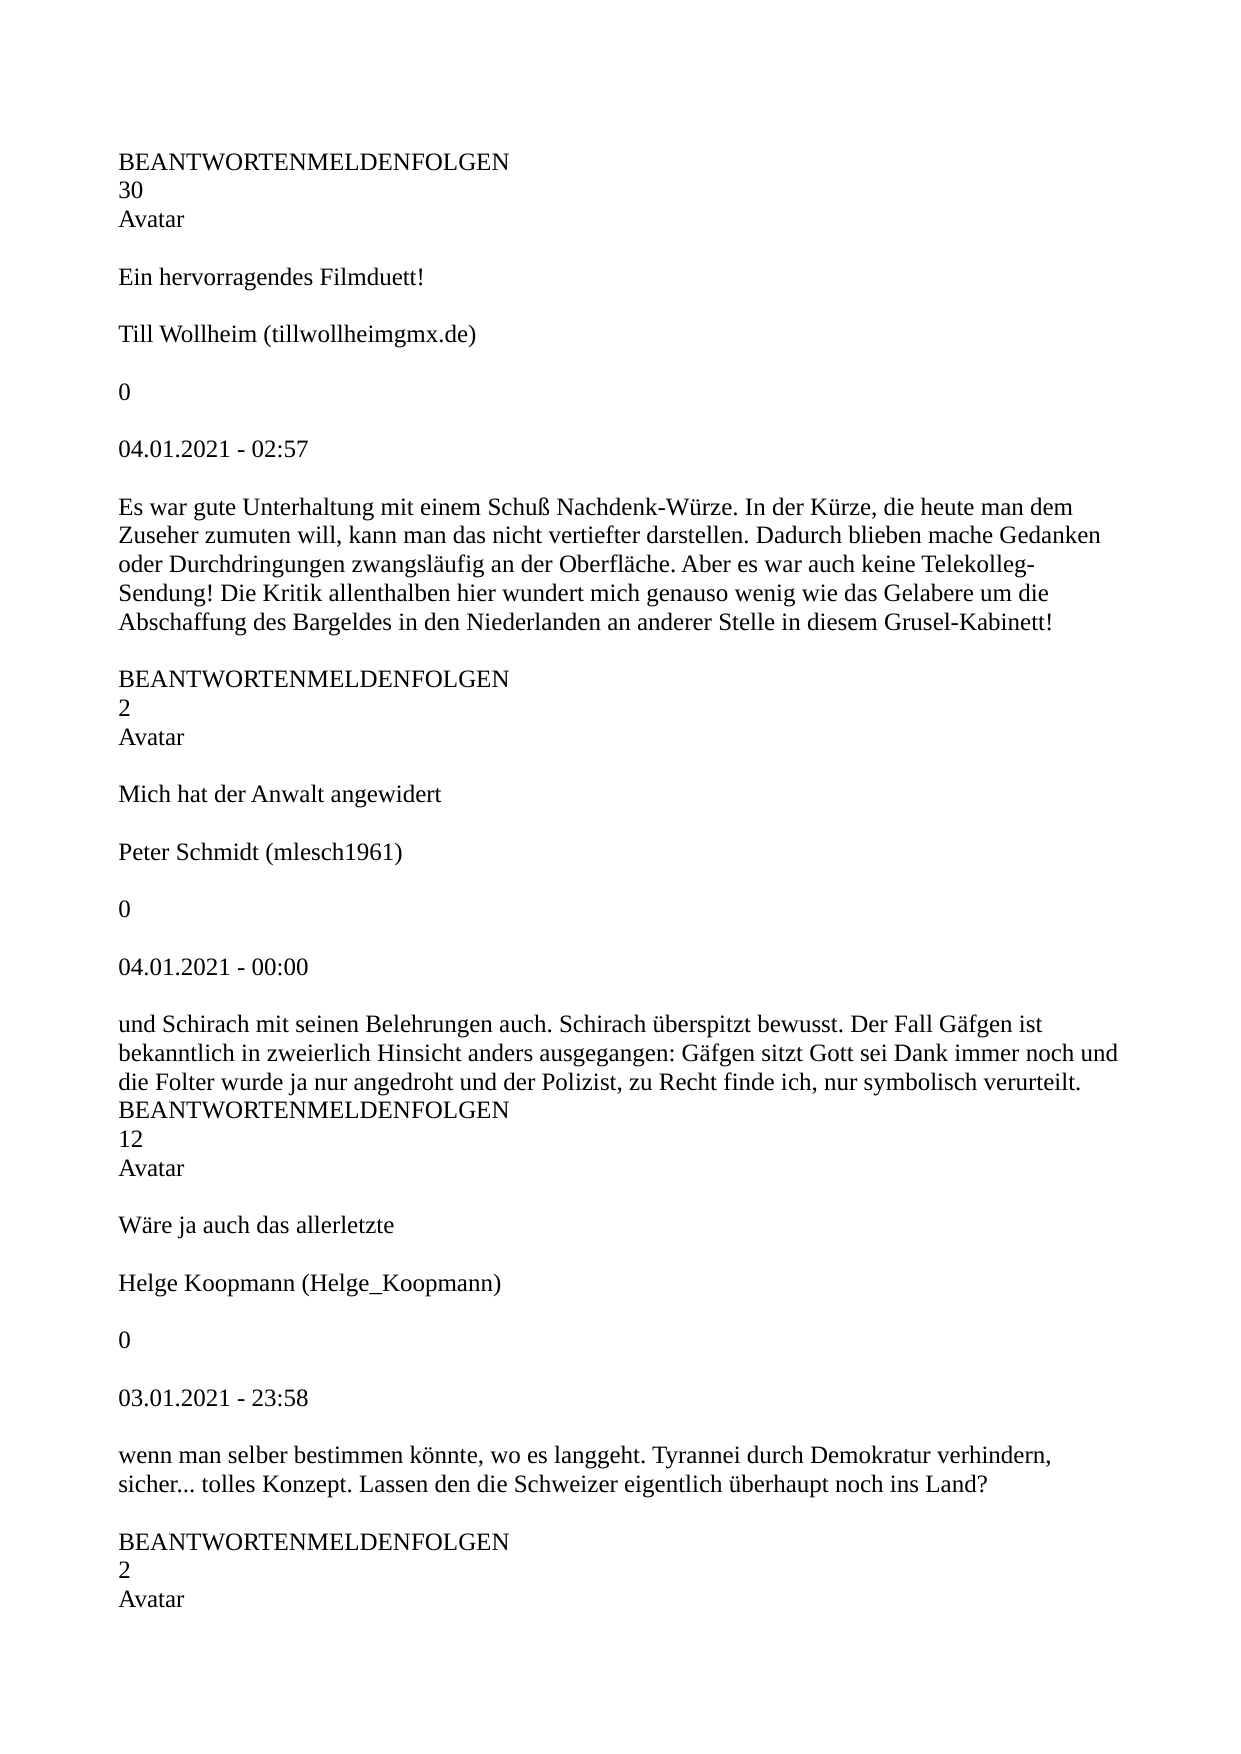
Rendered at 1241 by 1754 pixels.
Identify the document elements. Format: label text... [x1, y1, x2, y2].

text wenn man selber bestimmen könnte, wo es langgeht. Tyrannei durch Demokratur verhindern, sicher... tolles Konzept. Lassen den die Schweizer eigentlich überhaupt noch ins Land? [118, 1441, 1122, 1498]
text BEANTWORTENMELDENFOLGEN [118, 1527, 1122, 1556]
text Avatar [118, 722, 1122, 751]
text 0 [118, 894, 1122, 923]
text Avatar [118, 1153, 1122, 1182]
text 12 [118, 1124, 1122, 1153]
text Peter Schmidt (mlesch1961) [118, 837, 1122, 866]
text Wäre ja auch das allerletzte [118, 1211, 1122, 1239]
text Ein hervorragendes Filmduett! [118, 262, 1122, 291]
text 2 [118, 693, 1122, 722]
text Mich hat der Anwalt angewidert [118, 779, 1122, 808]
text Es war gute Unterhaltung mit einem Schuß Nachdenk-Würze. In der Kürze, die heute man dem Zuseher zumuten will, kann man das nicht vertiefter darstellen. Dadurch blieben mache Gedanken oder Durchdringungen zwangsläufig an der Oberfläche. Aber es war auch keine Telekolleg-Sendung! Die Kritik allenthalben hier wundert mich genauso wenig wie das Gelabere um die Abschaffung des Bargeldes in den Niederlanden an anderer Stelle in diesem Grusel-Kabinett! [118, 492, 1122, 636]
text 0 [118, 1326, 1122, 1354]
text 30 [118, 176, 1122, 204]
text 03.01.2021 - 23:58 [118, 1383, 1122, 1412]
text 2 [118, 1556, 1122, 1584]
text 04.01.2021 - 02:57 [118, 434, 1122, 463]
text BEANTWORTENMELDENFOLGEN [118, 147, 1122, 176]
text Avatar [118, 204, 1122, 233]
text BEANTWORTENMELDENFOLGEN [118, 1096, 1122, 1124]
text und Schirach mit seinen Belehrungen auch. Schirach überspitzt bewusst. Der Fall Gäfgen ist bekanntlich in zweierlich Hinsicht anders ausgegangen: Gäfgen sitzt Gott sei Dank immer noch und die Folter wurde ja nur angedroht und der Polizist, zu Recht finde ich, nur symbolisch verurteilt. [118, 1009, 1122, 1096]
text 04.01.2021 - 00:00 [118, 952, 1122, 981]
text Helge Koopmann (Helge_Koopmann) [118, 1268, 1122, 1297]
text BEANTWORTENMELDENFOLGEN [118, 664, 1122, 693]
text 0 [118, 377, 1122, 406]
text Till Wollheim (tillwollheimgmx.de) [118, 319, 1122, 348]
text Avatar [118, 1584, 1122, 1613]
